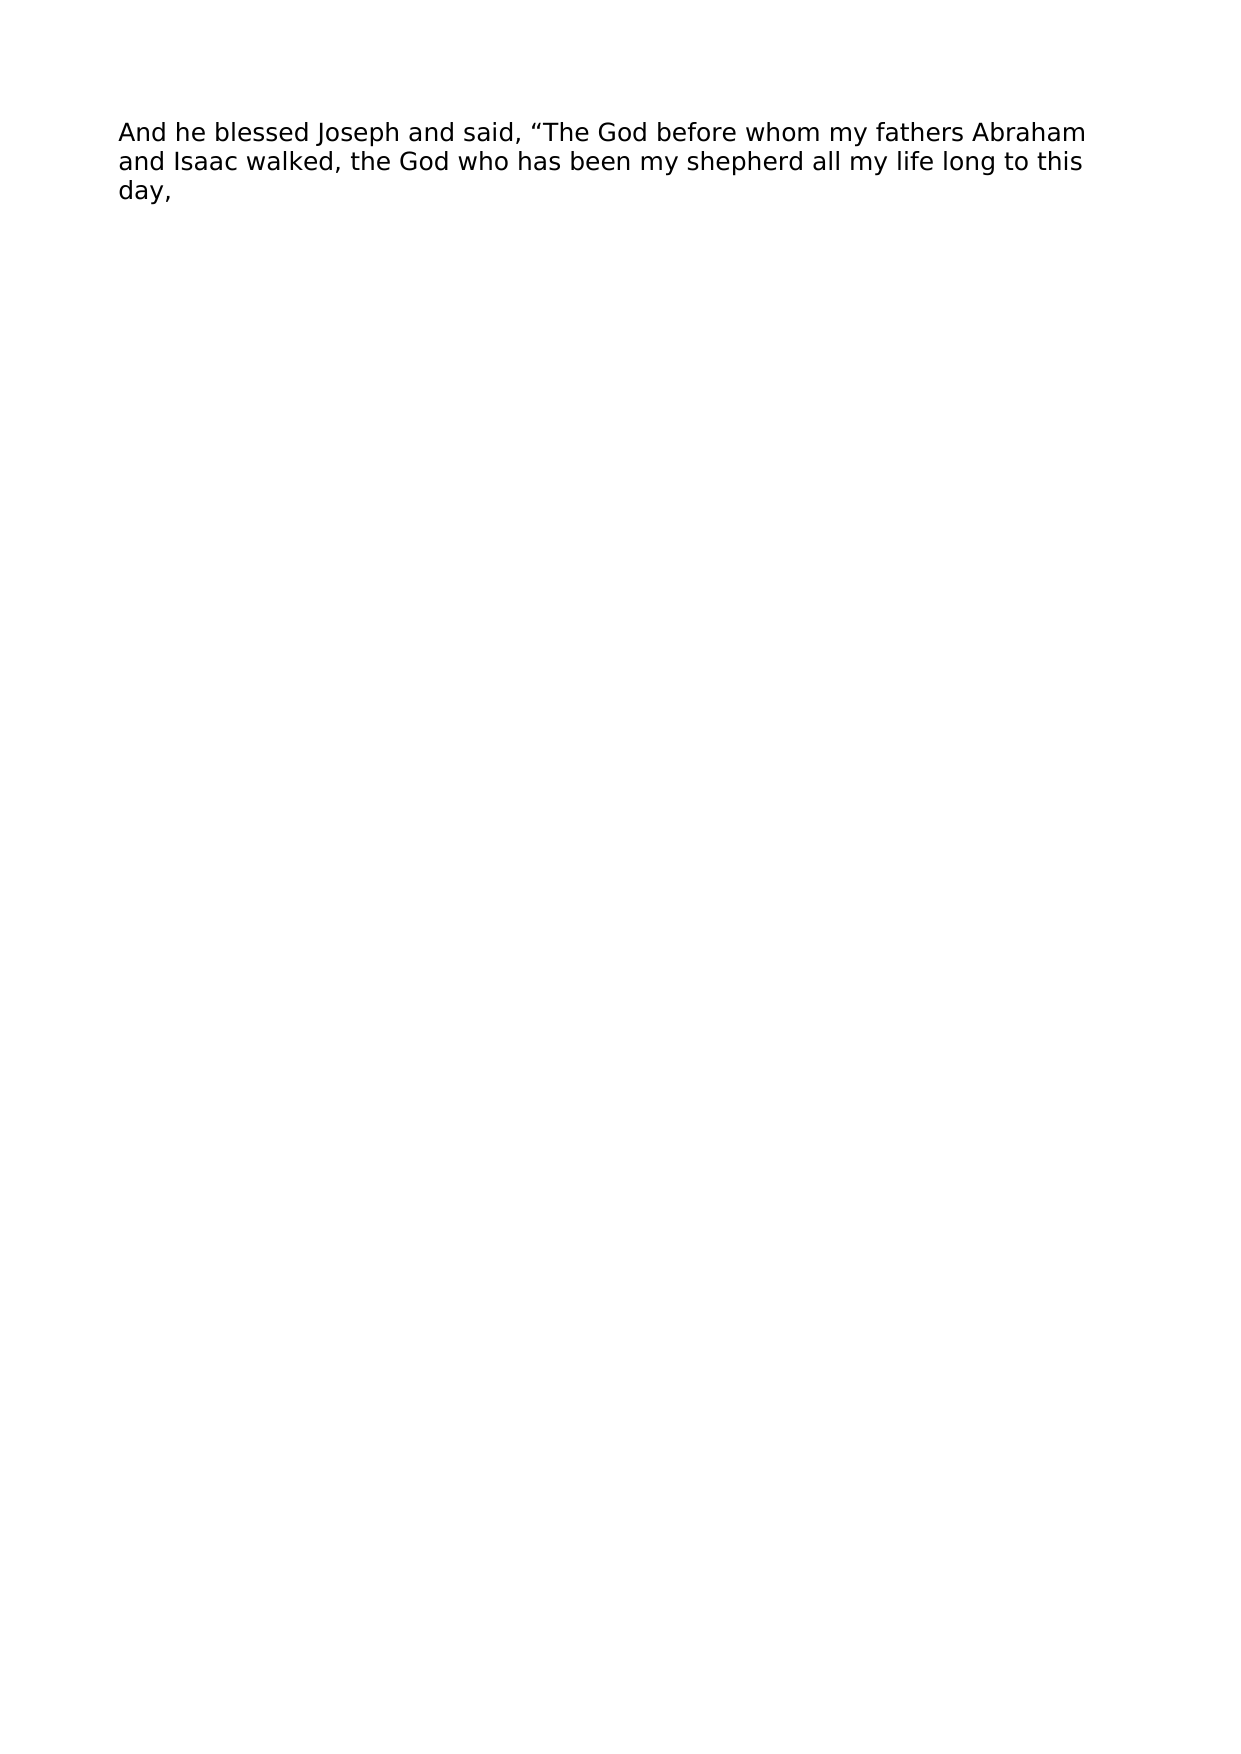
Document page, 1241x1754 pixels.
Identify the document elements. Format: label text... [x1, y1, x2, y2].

text And he blessed Joseph and said, “The God before whom my fathers Abraham and Isaac walked, the God who has been my shepherd all my life long to this day, [118, 118, 1122, 206]
